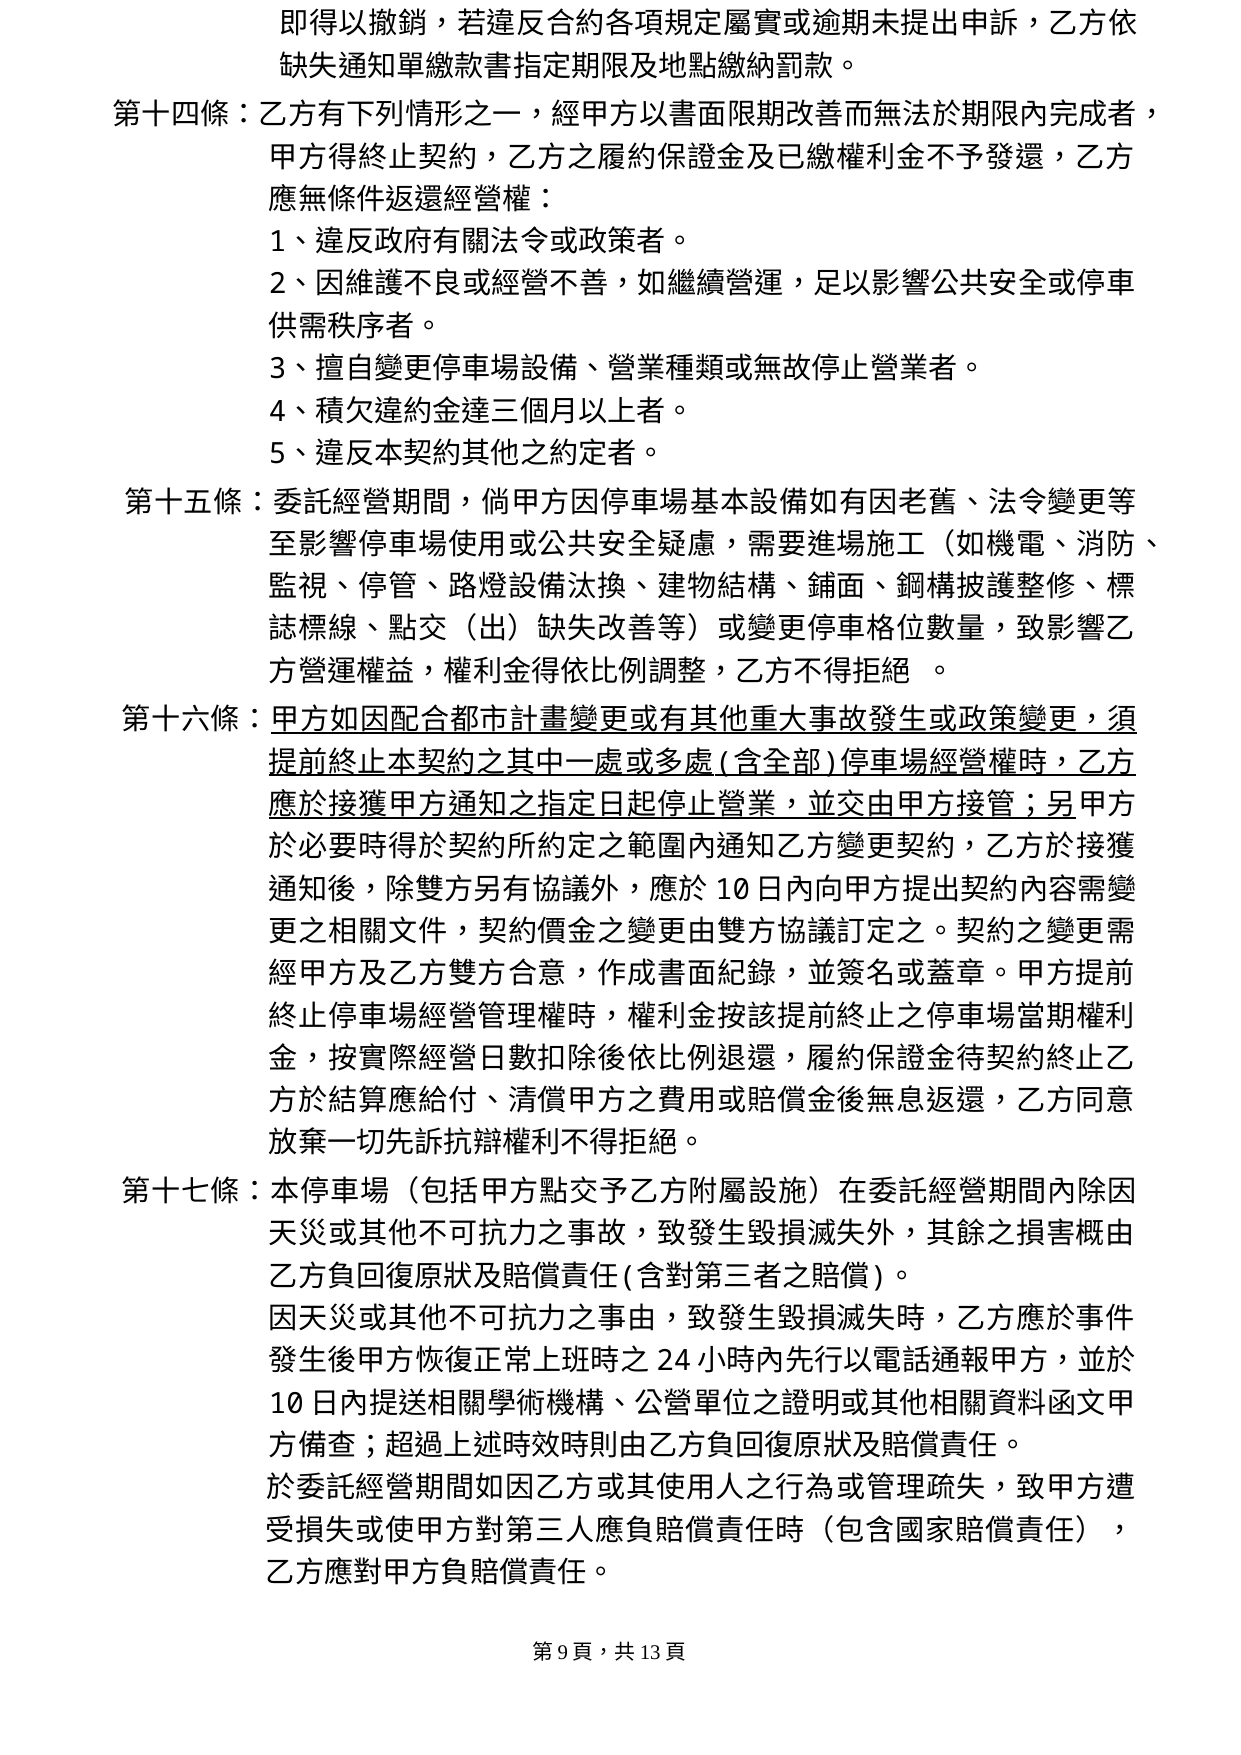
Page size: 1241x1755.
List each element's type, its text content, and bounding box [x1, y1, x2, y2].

list 因維護不良或經營不善，如繼續營運，足以影響公共安全或停車供需秩序者。 [269, 260, 1137, 345]
text 第十七條：本停車場（包括甲方點交予乙方附屬設施）在委託經營期間內除因天災或其他不可抗力之事故，致發生毀損滅失外，其餘之損害概由乙方負回復原狀及賠償責任(含對第三者之賠償)。 [121, 1168, 1137, 1294]
list 積欠違約金達三個月以上者。 [269, 387, 1137, 429]
text 於委託經營期間如因乙方或其使用人之行為或管理疏失，致甲方遭受損失或使甲方對第三人應負賠償責任時（包含國家賠償責任），乙方應對甲方負賠償責任。 [266, 1464, 1137, 1591]
list 擅自變更停車場設備、營業種類或無故停止營業者。 [269, 345, 1137, 387]
text 即得以撤銷，若違反合約各項規定屬實或逾期未提出申訴，乙方依缺失通知單繳款書指定期限及地點繳納罰款。 [279, 0, 1137, 84]
text 第十四條：乙方有下列情形之一，經甲方以書面限期改善而無法於期限內完成者，甲方得終止契約，乙方之履約保證金及已繳權利金不予發還，乙方應無條件返還經營權： [112, 91, 1137, 218]
list 違反政府有關法令或政策者。 [269, 218, 1137, 260]
text 第十五條：委託經營期間，倘甲方因停車場基本設備如有因老舊、法令變更等至影響停車場使用或公共安全疑慮，需要進場施工（如機電、消防、監視、停管、路燈設備汰換、建物結構、鋪面、鋼構披護整修、標誌標線、點交（出）缺失改善等）或變更停車格位數量，致影響乙方營運權益，權利金得依比例調整，乙方不得拒絕 。 [124, 478, 1137, 690]
text 因天災或其他不可抗力之事由，致發生毀損滅失時，乙方應於事件發生後甲方恢復正常上班時之24小時內先行以電話通報甲方，並於10日內提送相關學術機構、公營單位之證明或其他相關資料函文甲方備查；超過上述時效時則由乙方負回復原狀及賠償責任。 [269, 1294, 1137, 1464]
text 第十六條：甲方如因配合都市計畫變更或有其他重大事故發生或政策變更，須提前終止本契約之其中一處或多處(含全部)停車場經營權時，乙方應於接獲甲方通知之指定日起停止營業，並交由甲方接管；另甲方於必要時得於契約所約定之範圍內通知乙方變更契約，乙方於接獲通知後，除雙方另有協議外，應於10日內向甲方提出契約內容需變更之相關文件，契約價金之變更由雙方協議訂定之。契約之變更需經甲方及乙方雙方合意，作成書面紀錄，並簽名或蓋章。甲方提前終止停車場經營管理權時，權利金按該提前終止之停車場當期權利金，按實際經營日數扣除後依比例退還，履約保證金待契約終止乙方於結算應給付、清償甲方之費用或賠償金後無息返還，乙方同意放棄一切先訴抗辯權利不得拒絕。 [121, 696, 1137, 1161]
list 違反本契約其他之約定者。 [269, 429, 1137, 472]
